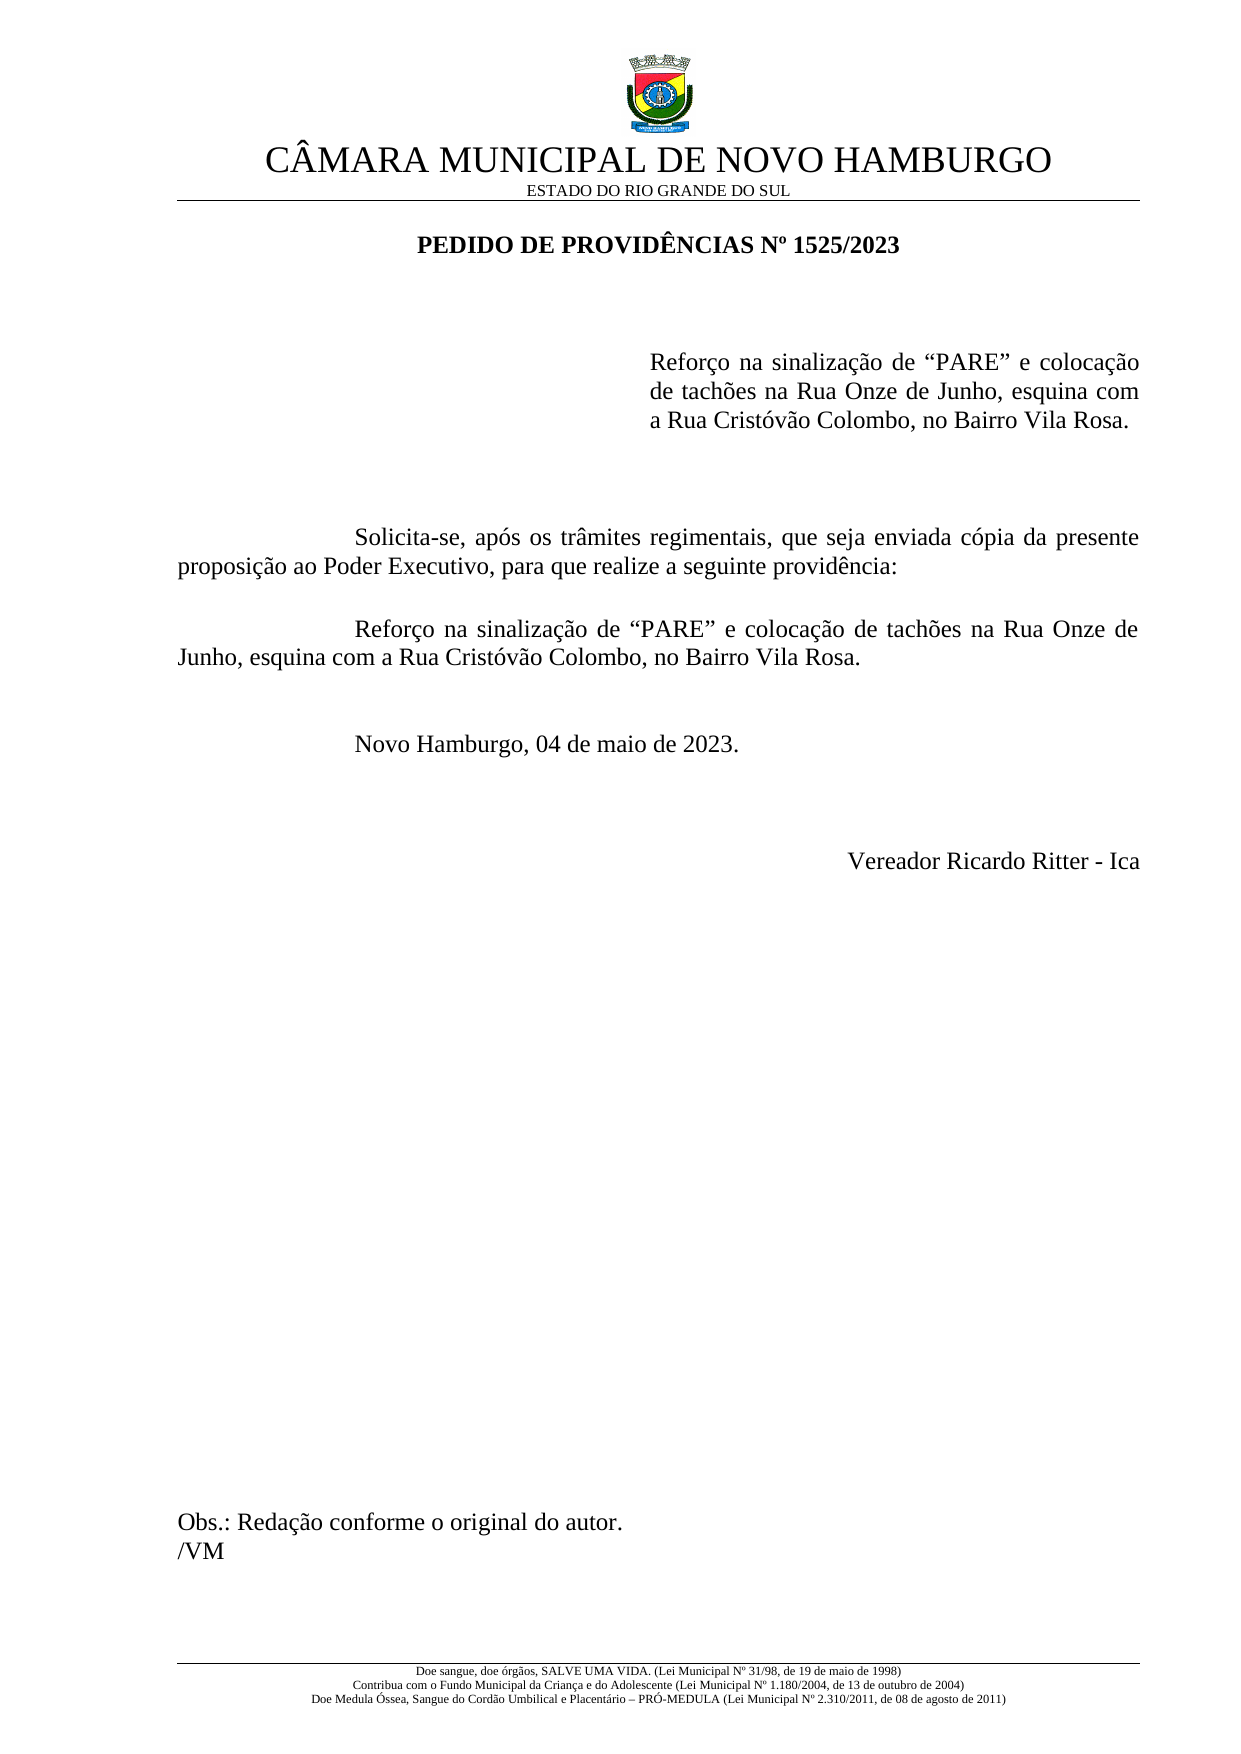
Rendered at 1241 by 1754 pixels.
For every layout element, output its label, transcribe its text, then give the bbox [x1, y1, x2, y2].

text Novo Hamburgo, 04 de maio de 2023. [177, 729, 1140, 757]
text Reforço na sinalização de “PARE” e colocação de tachões na Rua Onze de Junho, esquina com a Rua Cristóvão Colombo, no Bairro Vila Rosa. [649, 347, 1140, 434]
text Vereador Ricardo Ritter - Ica [649, 846, 1140, 875]
text Reforço na sinalização de “PARE” e colocação de tachões na Rua Onze de Junho, esquina com a Rua Cristóvão Colombo, no Bairro Vila Rosa. [177, 614, 1140, 671]
text /VM [177, 1536, 1140, 1565]
text Obs.: Redação conforme o original do autor. [177, 1507, 1140, 1536]
text Solicita-se, após os trâmites regimentais, que seja enviada cópia da presente proposição ao Poder Executivo, para que realize a seguinte providência: [177, 522, 1140, 580]
text PEDIDO DE PROVIDÊNCIAS Nº 1525/2023 [177, 230, 1140, 259]
picture [621, 48, 696, 137]
